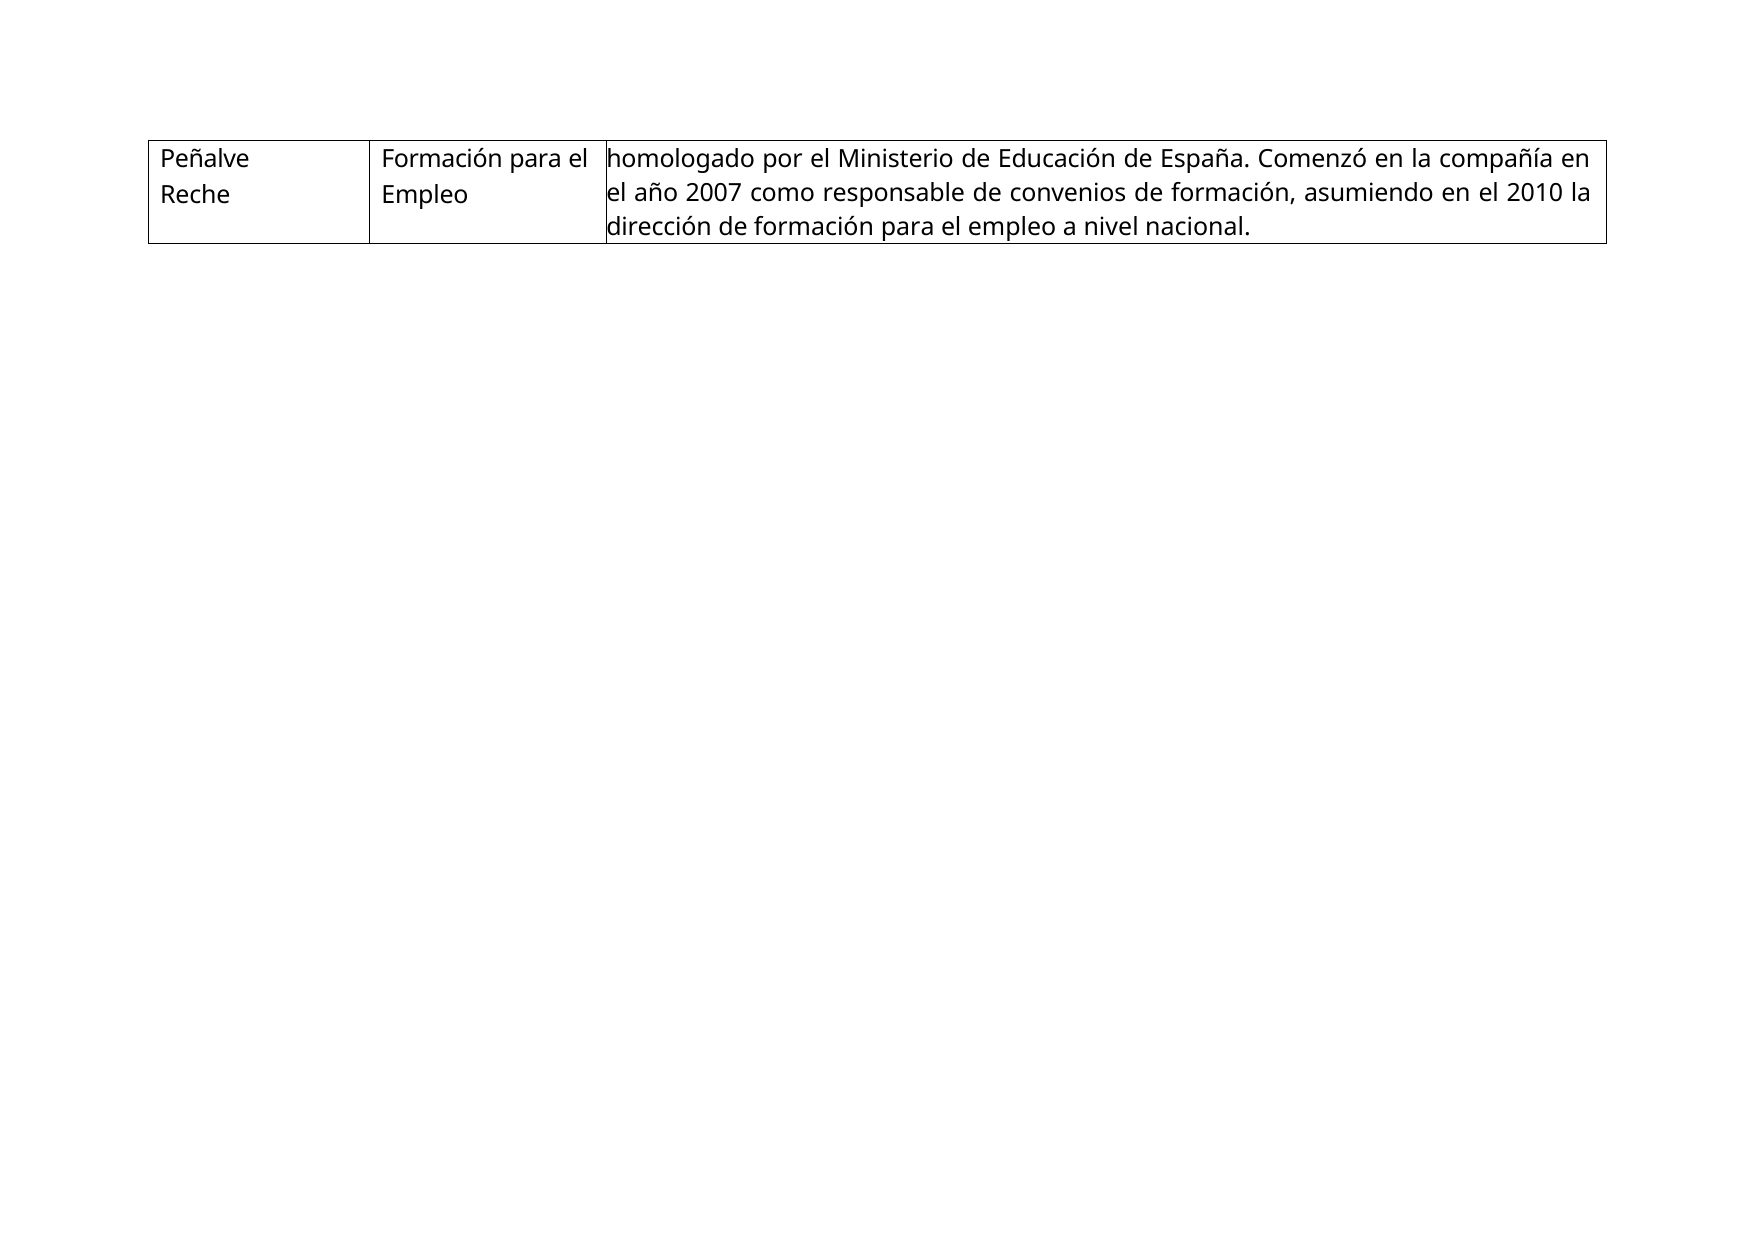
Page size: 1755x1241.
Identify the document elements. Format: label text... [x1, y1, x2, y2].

table_cell homologado por el Ministerio de Educación de España. Comenzó en la compañía en el año 2007 como responsable de convenios de formación, asumiendo en el 2010 la dirección de formación para el empleo a nivel nacional. [607, 141, 1606, 243]
table_cell Formación para el Empleo [370, 141, 606, 243]
table_cell Peñalve Reche [149, 141, 369, 243]
